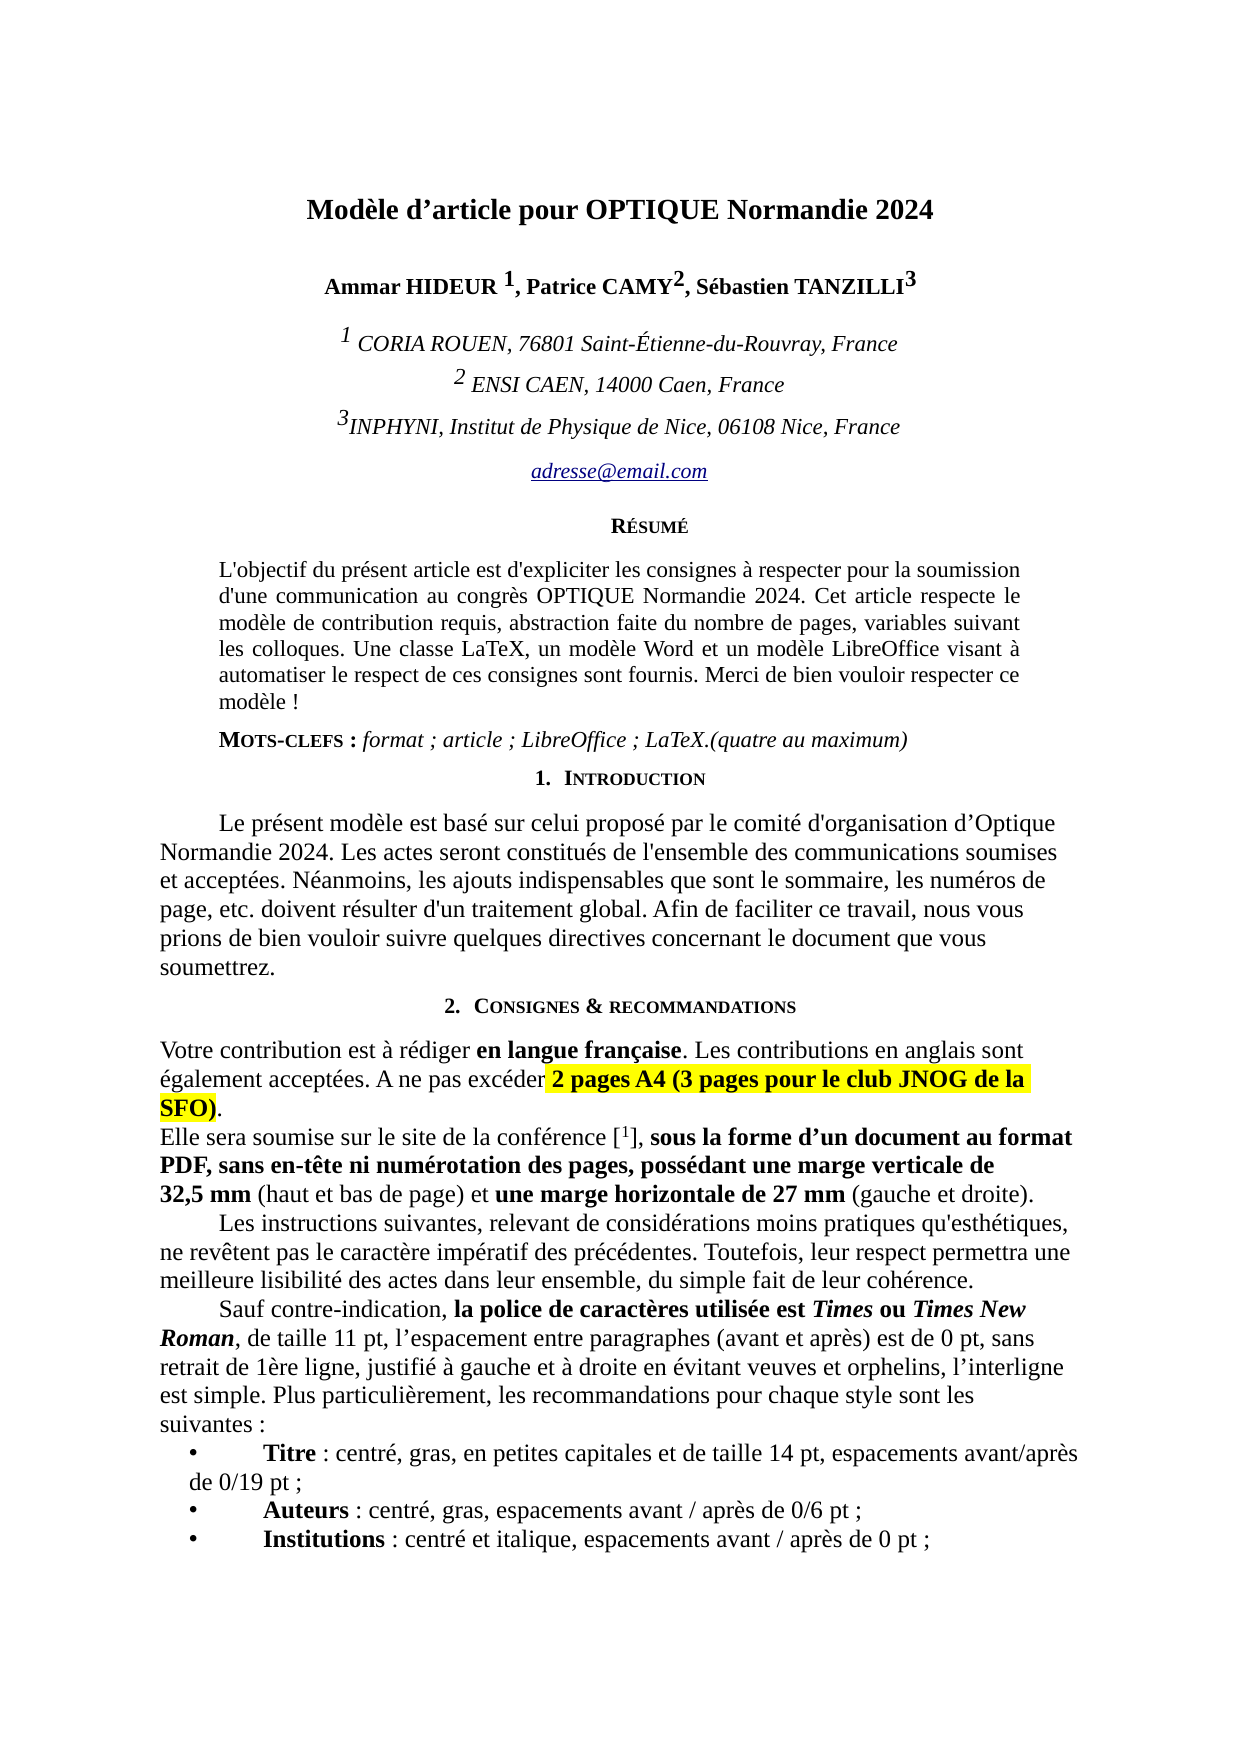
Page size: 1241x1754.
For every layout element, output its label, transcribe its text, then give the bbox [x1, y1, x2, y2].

list Institutions : centré et italique, espacements avant / après de 0 pt ; [189, 1524, 1081, 1553]
text L'objectif du présent article est d'expliciter les consignes à respecter pour la soumission d'une communication au congrès OPTIQUE Normandie 2024. Cet article respecte le modèle de contribution requis, abstraction faite du nombre de pages, variables suivant les colloques. Une classe LaTeX, un modèle Word et un modèle LibreOffice visant à automatiser le respect de ces consignes sont fournis. Merci de bien vouloir respecter ce modèle ! [218, 556, 1022, 714]
text adresse@email.com [159, 458, 1081, 483]
text Elle sera soumise sur le site de la conférence [], sous la forme d’un document au format PDF, sans en-tête ni numérotation des pages, possédant une marge verticale de 32,5 mm (haut et bas de page) et une marge horizontale de 27 mm (gauche et droite). [159, 1122, 1081, 1208]
list Titre : centré, gras, en petites capitales et de taille 14 pt, espacements avant/après de 0/19 pt ; [189, 1438, 1081, 1495]
list Auteurs : centré, gras, espacements avant / après de 0/6 pt ; [189, 1495, 1081, 1524]
text 3INPHYNI, Institut de Physique de Nice, 06108 Nice, France [159, 404, 1081, 439]
text Sauf contre-indication, la police de caractères utilisée est Times ou Times New Roman, de taille 11 pt, l’espacement entre paragraphes (avant et après) est de 0 pt, sans retrait de 1ère ligne, justifié à gauche et à droite en évitant veuves et orphelins, l’interligne est simple. Plus particulièrement, les recommandations pour chaque style sont les suivantes : [159, 1294, 1081, 1438]
list Consignes & recommandations [159, 993, 1081, 1018]
list Introduction [159, 765, 1081, 790]
text 2 ENSI CAEN, 14000 Caen, France [159, 363, 1081, 397]
text Ammar HIDEUR 1, Patrice CAMY2, Sébastien TANZILLI3 [159, 265, 1081, 300]
text Le présent modèle est basé sur celui proposé par le comité d'organisation d’Optique Normandie 2024. Les actes seront constitués de l'ensemble des communications soumises et acceptées. Néanmoins, les ajouts indispensables que sont le sommaire, les numéros de page, etc. doivent résulter d'un traitement global. Afin de faciliter ce travail, nous vous prions de bien vouloir suivre quelques directives concernant le document que vous soumettrez. [159, 808, 1081, 980]
text Résumé [159, 513, 1081, 538]
subtitle Modèle d’article pour OPTIQUE Normandie 2024 [159, 192, 1081, 226]
text Mots-clefs : format ; article ; LibreOffice ; LaTeX.(quatre au maximum) [218, 726, 1022, 753]
text Votre contribution est à rédiger en langue française. Les contributions en anglais sont également acceptées. A ne pas excéder 2 pages A4 (3 pages pour le club JNOG de la SFO). [159, 1035, 1081, 1122]
text Les instructions suivantes, relevant de considérations moins pratiques qu'esthétiques, ne revêtent pas le caractère impératif des précédentes. Toutefois, leur respect permettra une meilleure lisibilité des actes dans leur ensemble, du simple fait de leur cohérence. [159, 1208, 1081, 1294]
text 1 CORIA ROUEN, 76801 Saint-Étienne-du-Rouvray, France [159, 321, 1081, 356]
